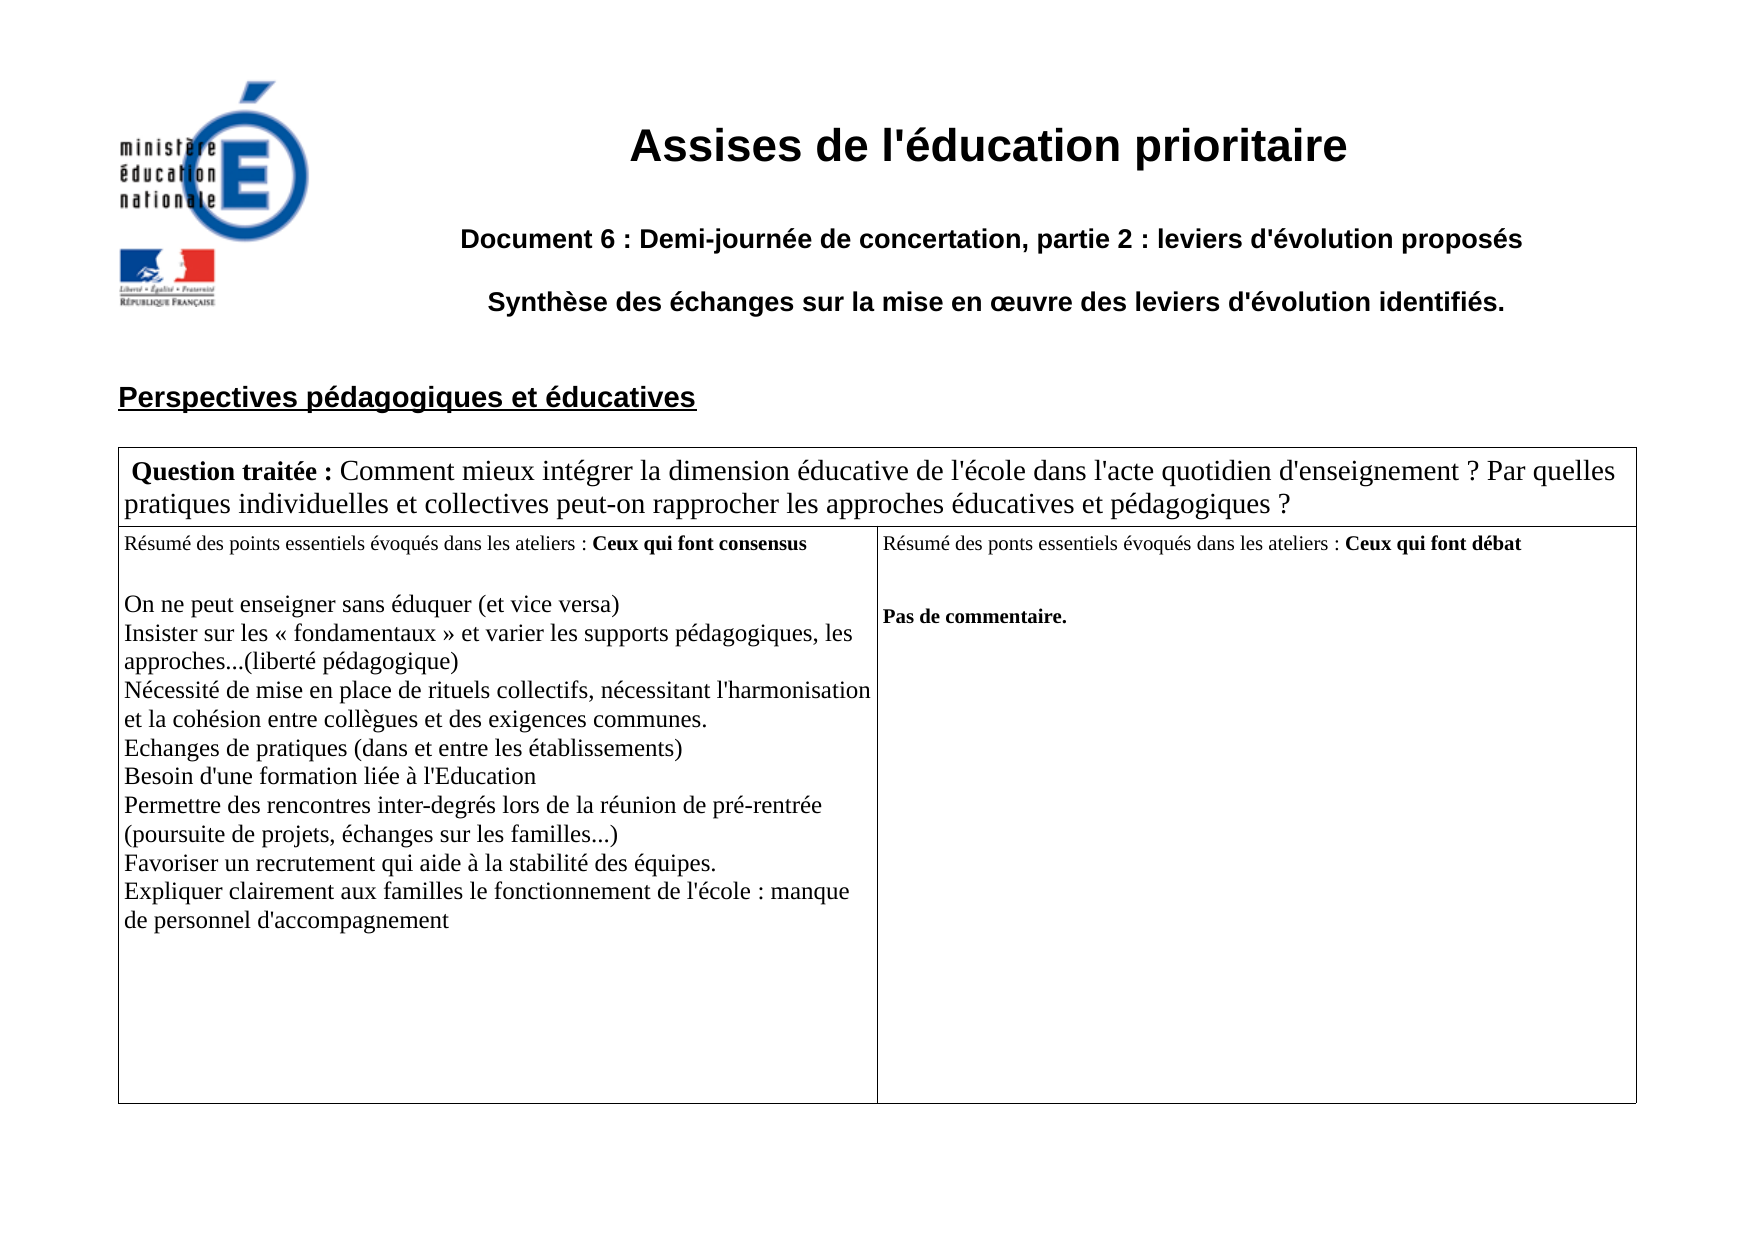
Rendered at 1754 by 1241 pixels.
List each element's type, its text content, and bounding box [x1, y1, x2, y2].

picture [118, 77, 312, 307]
text Assises de l'éducation prioritaire [312, 118, 1636, 171]
text Perspectives pédagogiques et éducatives [118, 380, 1636, 413]
table_header Question traitée : Comment mieux intégrer la dimension éducative de l'école dans l'acte quotidien d'enseignement ? Par quelles pratiques individuelles et collectives peut-on rapprocher les approches éducatives et pédagogiques ? [119, 448, 1636, 526]
table_cell Résumé des ponts essentiels évoqués dans les ateliers : Ceux qui font débat Pas de commentaire. [878, 527, 1636, 1103]
table_cell Résumé des points essentiels évoqués dans les ateliers : Ceux qui font consensus On ne peut enseigner sans éduquer (et vice versa) Insister sur les « fondamentaux » et varier les supports pédagogiques, les approches...(liberté pédagogique) Nécessité de mise en place de rituels collectifs, nécessitant l'harmonisation et la cohésion entre collègues et des exigences communes. Echanges de pratiques (dans et entre les établissements) Besoin d'une formation liée à l'Education Permettre des rencontres inter-degrés lors de la réunion de pré-rentrée (poursuite de projets, échanges sur les familles...) Favoriser un recrutement qui aide à la stabilité des équipes. Expliquer clairement aux familles le fonctionnement de l'école : manque de personnel d'accompagnement [119, 527, 877, 1103]
text Synthèse des échanges sur la mise en œuvre des leviers d'évolution identifiés. [118, 286, 1636, 317]
text Document 6 : Demi-journée de concertation, partie 2 : leviers d'évolution proposés [312, 223, 1636, 255]
